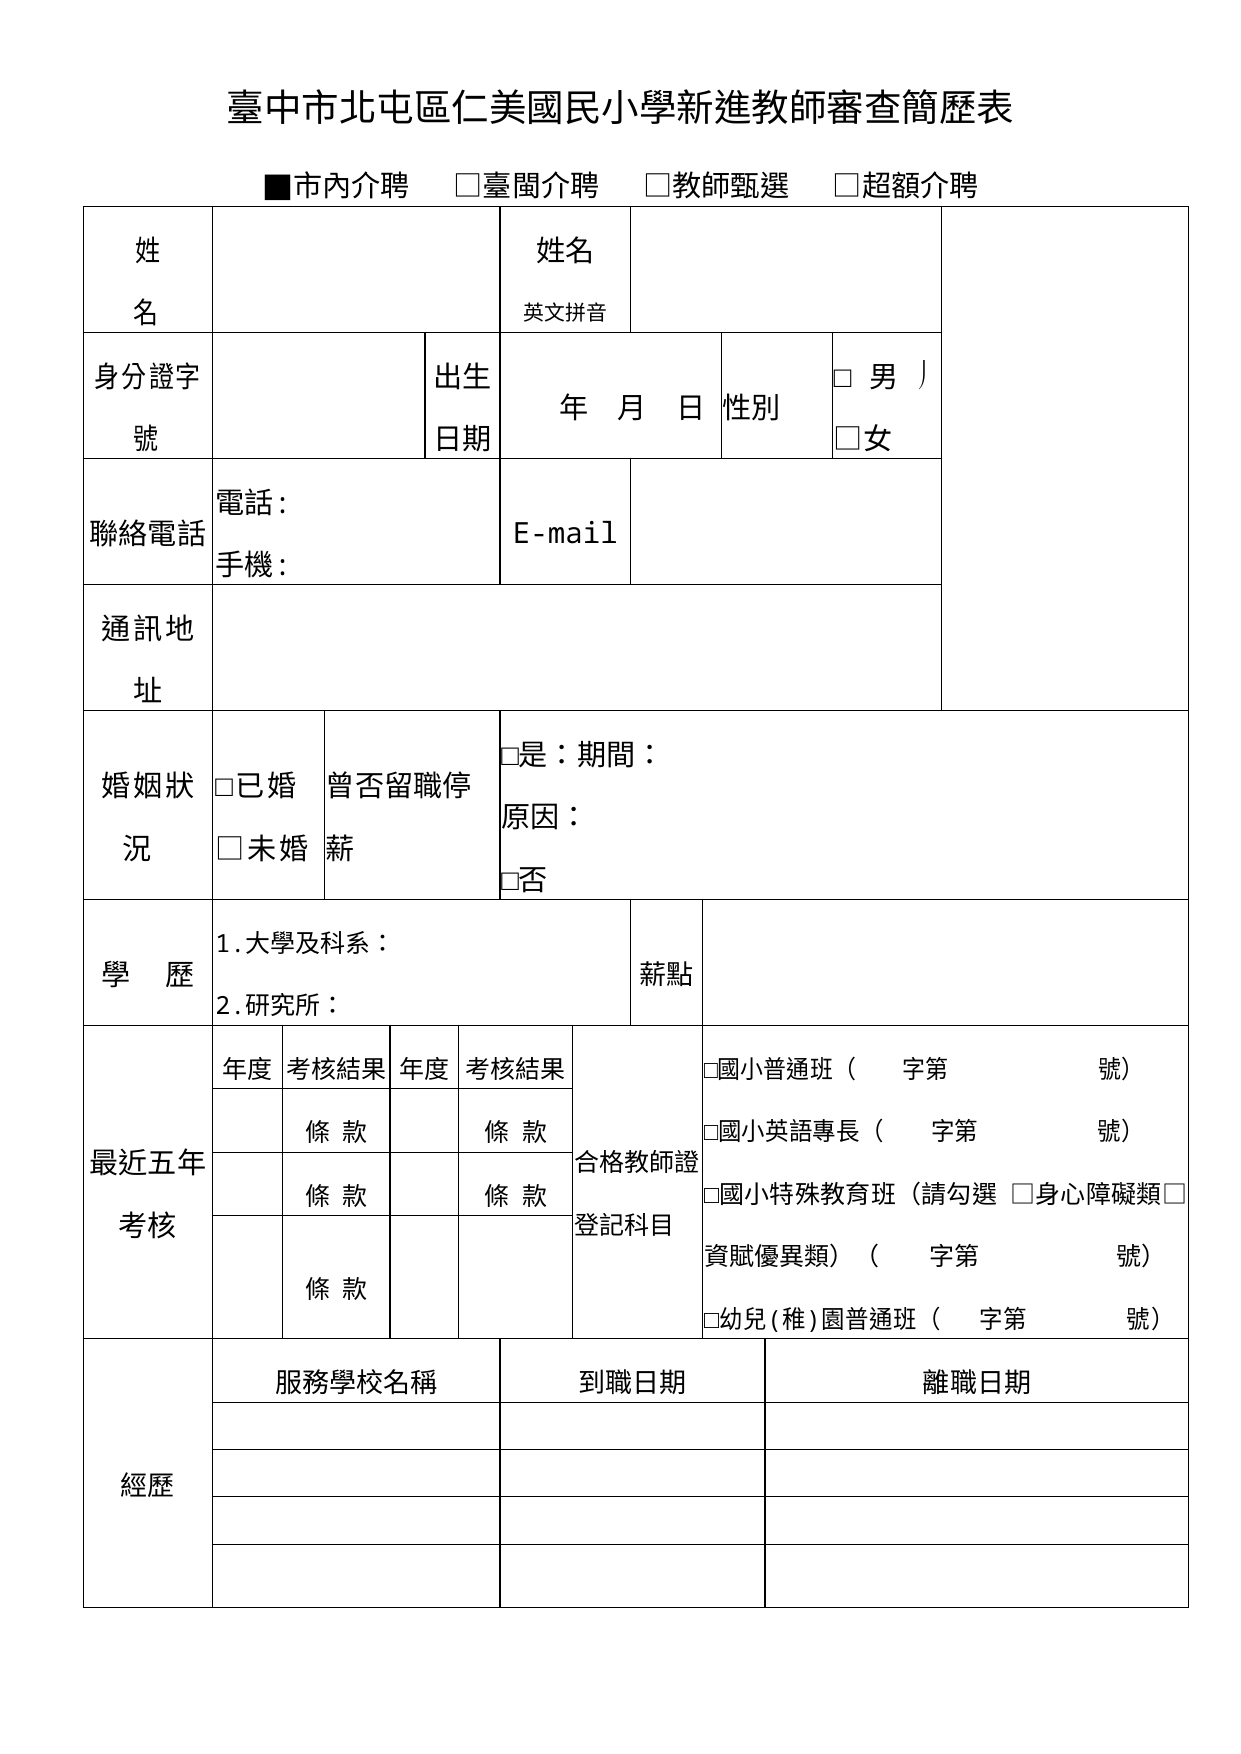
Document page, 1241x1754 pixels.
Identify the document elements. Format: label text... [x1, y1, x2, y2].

table_cell 條 款 [459, 1089, 572, 1152]
table_cell [213, 1403, 499, 1449]
table_cell [213, 1153, 282, 1215]
table_cell 合格教師證登記科目 [573, 1026, 702, 1338]
table_cell [213, 333, 424, 458]
table_cell E-mail [501, 459, 630, 584]
text ■市內介聘 □臺閩介聘 □教師甄選 □超額介聘 [89, 160, 1152, 206]
table_cell 婚姻狀況 [84, 711, 212, 898]
table_cell 通訊地址 [84, 585, 212, 710]
table_cell [766, 1497, 1188, 1543]
table_cell 考核結果 [459, 1026, 572, 1088]
table_header [213, 207, 499, 332]
table_cell 年度 [391, 1026, 458, 1088]
table_cell 電話: 手機: [213, 459, 499, 584]
table_cell [391, 1089, 458, 1152]
table_cell [213, 1450, 499, 1496]
table_cell [631, 459, 941, 584]
table_cell 條 款 [283, 1216, 389, 1338]
table_cell [501, 1403, 764, 1449]
table_cell [213, 1545, 499, 1607]
table_cell 最近五年考核 [84, 1026, 212, 1338]
table_cell 年 月 日 [501, 333, 721, 458]
table_cell 服務學校名稱 [213, 1339, 499, 1402]
table_cell [213, 1497, 499, 1543]
table_cell [766, 1403, 1188, 1449]
table_header 姓 名 [84, 207, 212, 332]
table_cell 條 款 [283, 1153, 389, 1215]
table_cell 聯絡電話 [84, 459, 212, 584]
table_cell 出生 日期 [426, 333, 499, 458]
table_cell [213, 1216, 282, 1338]
table_cell [766, 1450, 1188, 1496]
table_cell [459, 1216, 572, 1338]
table_cell 薪點 [631, 900, 702, 1024]
table_cell 考核結果 [283, 1026, 389, 1088]
table_cell □男 □女 [833, 333, 941, 458]
table_cell 經歷 [84, 1339, 212, 1607]
table_cell □國小普通班（ 字第 號） □國小英語專長（ 字第 號） □國小特殊教育班（請勾選 □身心障礙類□資賦優異類）（ 字第 號） □幼兒(稚)園普通班（ 字第 號） [703, 1026, 1188, 1338]
table_cell 條 款 [283, 1089, 389, 1152]
table_cell [766, 1545, 1188, 1607]
table_cell [703, 900, 1188, 1024]
table_cell [213, 585, 941, 710]
table_cell [501, 1497, 764, 1543]
table_cell 年度 [213, 1026, 282, 1088]
table_header [942, 207, 1188, 710]
table_cell [391, 1153, 458, 1215]
table_cell 到職日期 [501, 1339, 764, 1402]
table_cell [213, 1089, 282, 1152]
text 臺中市北屯區仁美國民小學新進教師審查簡歷表 [89, 78, 1152, 132]
table_header 姓名 英文拼音 [501, 207, 630, 332]
table_cell 1.大學及科系： 2.研究所： [213, 900, 630, 1024]
table_cell □是：期間： 原因： □否 [501, 711, 1188, 898]
table_cell 學歷 [84, 900, 212, 1024]
table_cell 離職日期 [766, 1339, 1188, 1402]
table_cell 條 款 [459, 1153, 572, 1215]
table_cell 曾否留職停薪 [325, 711, 499, 898]
table_cell □已婚□未婚 [213, 711, 324, 898]
table_cell 性別 [722, 333, 832, 458]
table_header [631, 207, 941, 332]
table_cell [501, 1545, 764, 1607]
table_cell [391, 1216, 458, 1338]
table_cell 身分證字號 [84, 333, 212, 458]
table_cell [501, 1450, 764, 1496]
